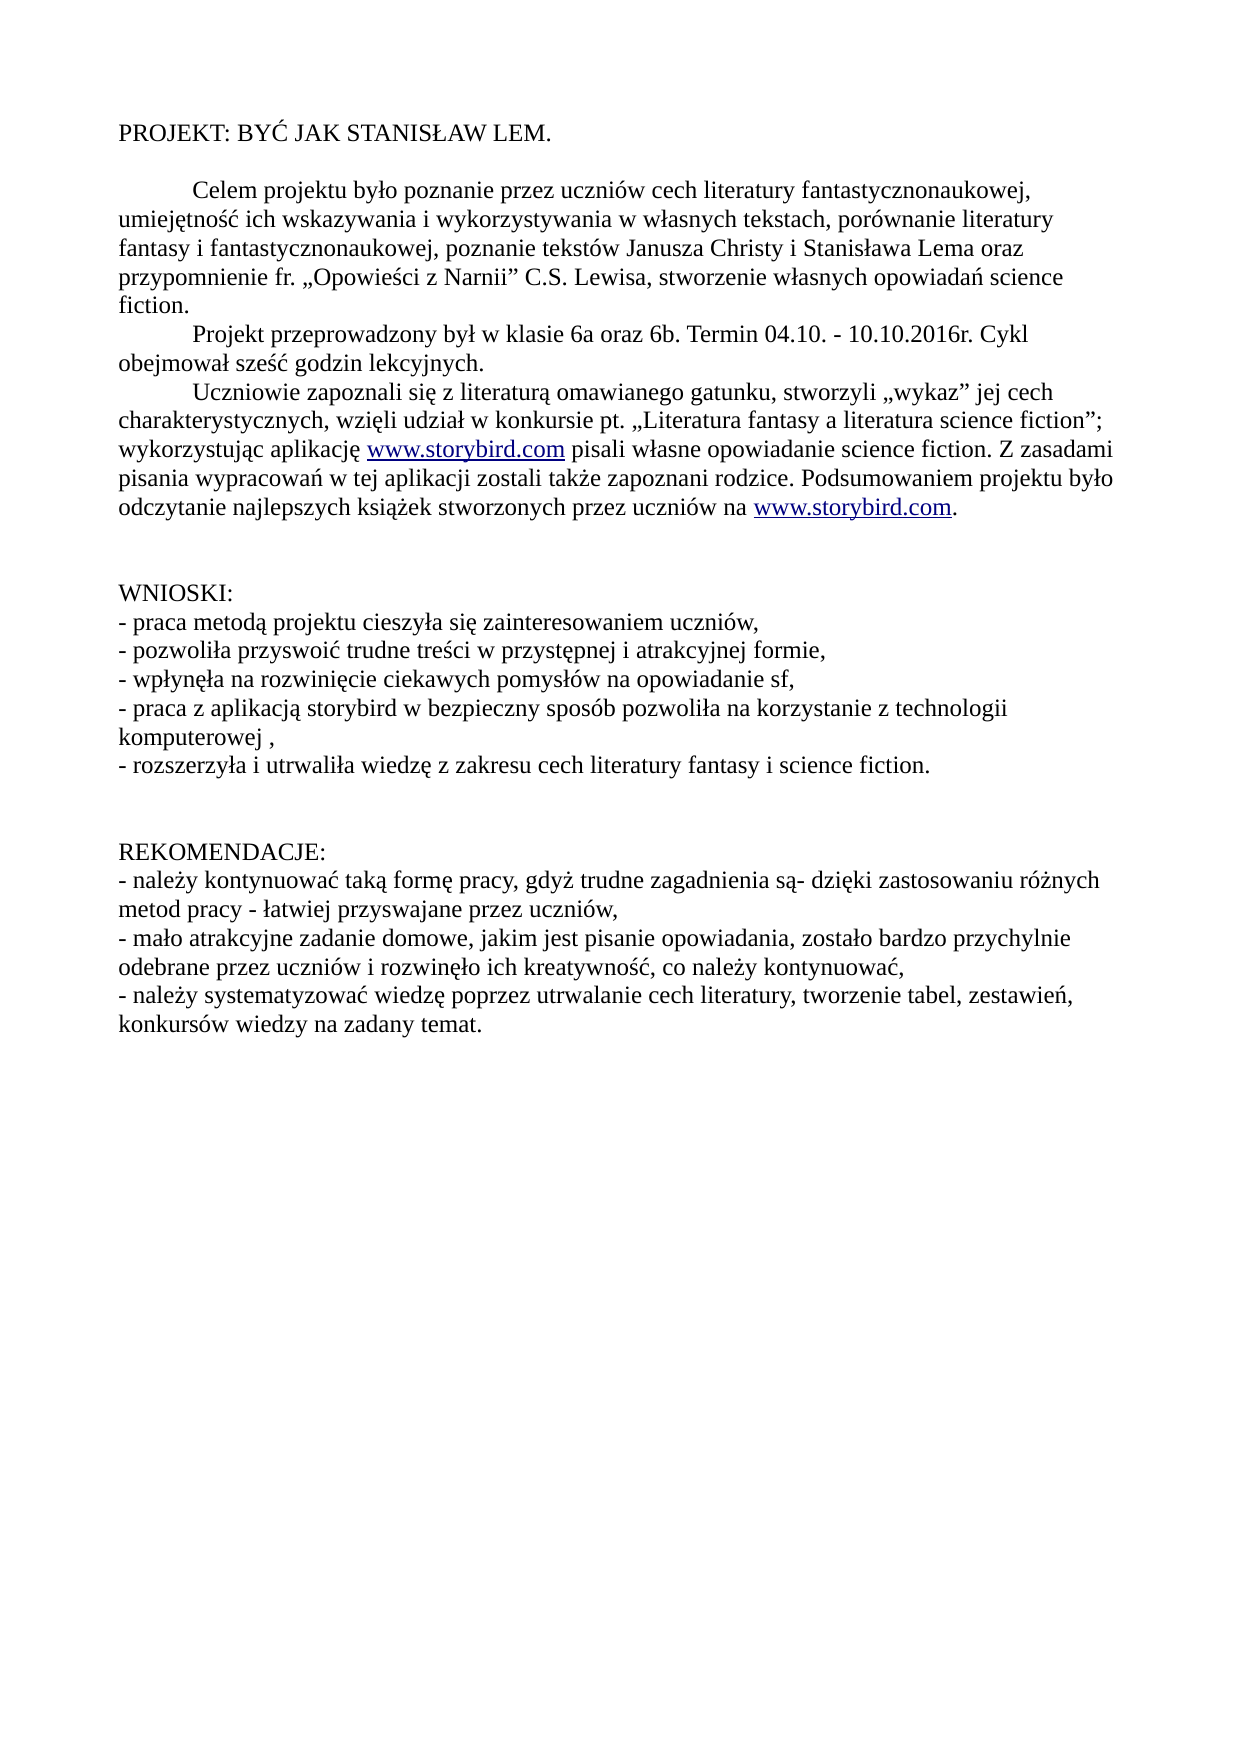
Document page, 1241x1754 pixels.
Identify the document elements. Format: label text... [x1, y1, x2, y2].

text Uczniowie zapoznali się z literaturą omawianego gatunku, stworzyli „wykaz” jej cech charakterystycznych, wzięli udział w konkursie pt. „Literatura fantasy a literatura science fiction”; wykorzystując aplikację www.storybird.com pisali własne opowiadanie science fiction. Z zasadami pisania wypracowań w tej aplikacji zostali także zapoznani rodzice. Podsumowaniem projektu było odczytanie najlepszych książek stworzonych przez uczniów na www.storybird.com. [118, 377, 1122, 521]
text REKOMENDACJE: [118, 837, 1122, 866]
text - mało atrakcyjne zadanie domowe, jakim jest pisanie opowiadania, zostało bardzo przychylnie odebrane przez uczniów i rozwinęło ich kreatywność, co należy kontynuować, [118, 923, 1122, 981]
text - praca metodą projektu cieszyła się zainteresowaniem uczniów, [118, 607, 1122, 636]
text - praca z aplikacją storybird w bezpieczny sposób pozwoliła na korzystanie z technologii komputerowej , [118, 693, 1122, 751]
text - należy systematyzować wiedzę poprzez utrwalanie cech literatury, tworzenie tabel, zestawień, konkursów wiedzy na zadany temat. [118, 981, 1122, 1038]
text - pozwoliła przyswoić trudne treści w przystępnej i atrakcyjnej formie, [118, 636, 1122, 664]
text - rozszerzyła i utrwaliła wiedzę z zakresu cech literatury fantasy i science fiction. [118, 751, 1122, 779]
text - wpłynęła na rozwinięcie ciekawych pomysłów na opowiadanie sf, [118, 664, 1122, 693]
text PROJEKT: BYĆ JAK STANISŁAW LEM. [118, 118, 1122, 147]
text Projekt przeprowadzony był w klasie 6a oraz 6b. Termin 04.10. - 10.10.2016r. Cykl obejmował sześć godzin lekcyjnych. [118, 319, 1122, 377]
text Celem projektu było poznanie przez uczniów cech literatury fantastycznonaukowej, umiejętność ich wskazywania i wykorzystywania w własnych tekstach, porównanie literatury fantasy i fantastycznonaukowej, poznanie tekstów Janusza Christy i Stanisława Lema oraz przypomnienie fr. „Opowieści z Narnii” C.S. Lewisa, stworzenie własnych opowiadań science fiction. [118, 176, 1122, 319]
text - należy kontynuować taką formę pracy, gdyż trudne zagadnienia są- dzięki zastosowaniu różnych metod pracy - łatwiej przyswajane przez uczniów, [118, 866, 1122, 923]
text WNIOSKI: [118, 578, 1122, 607]
